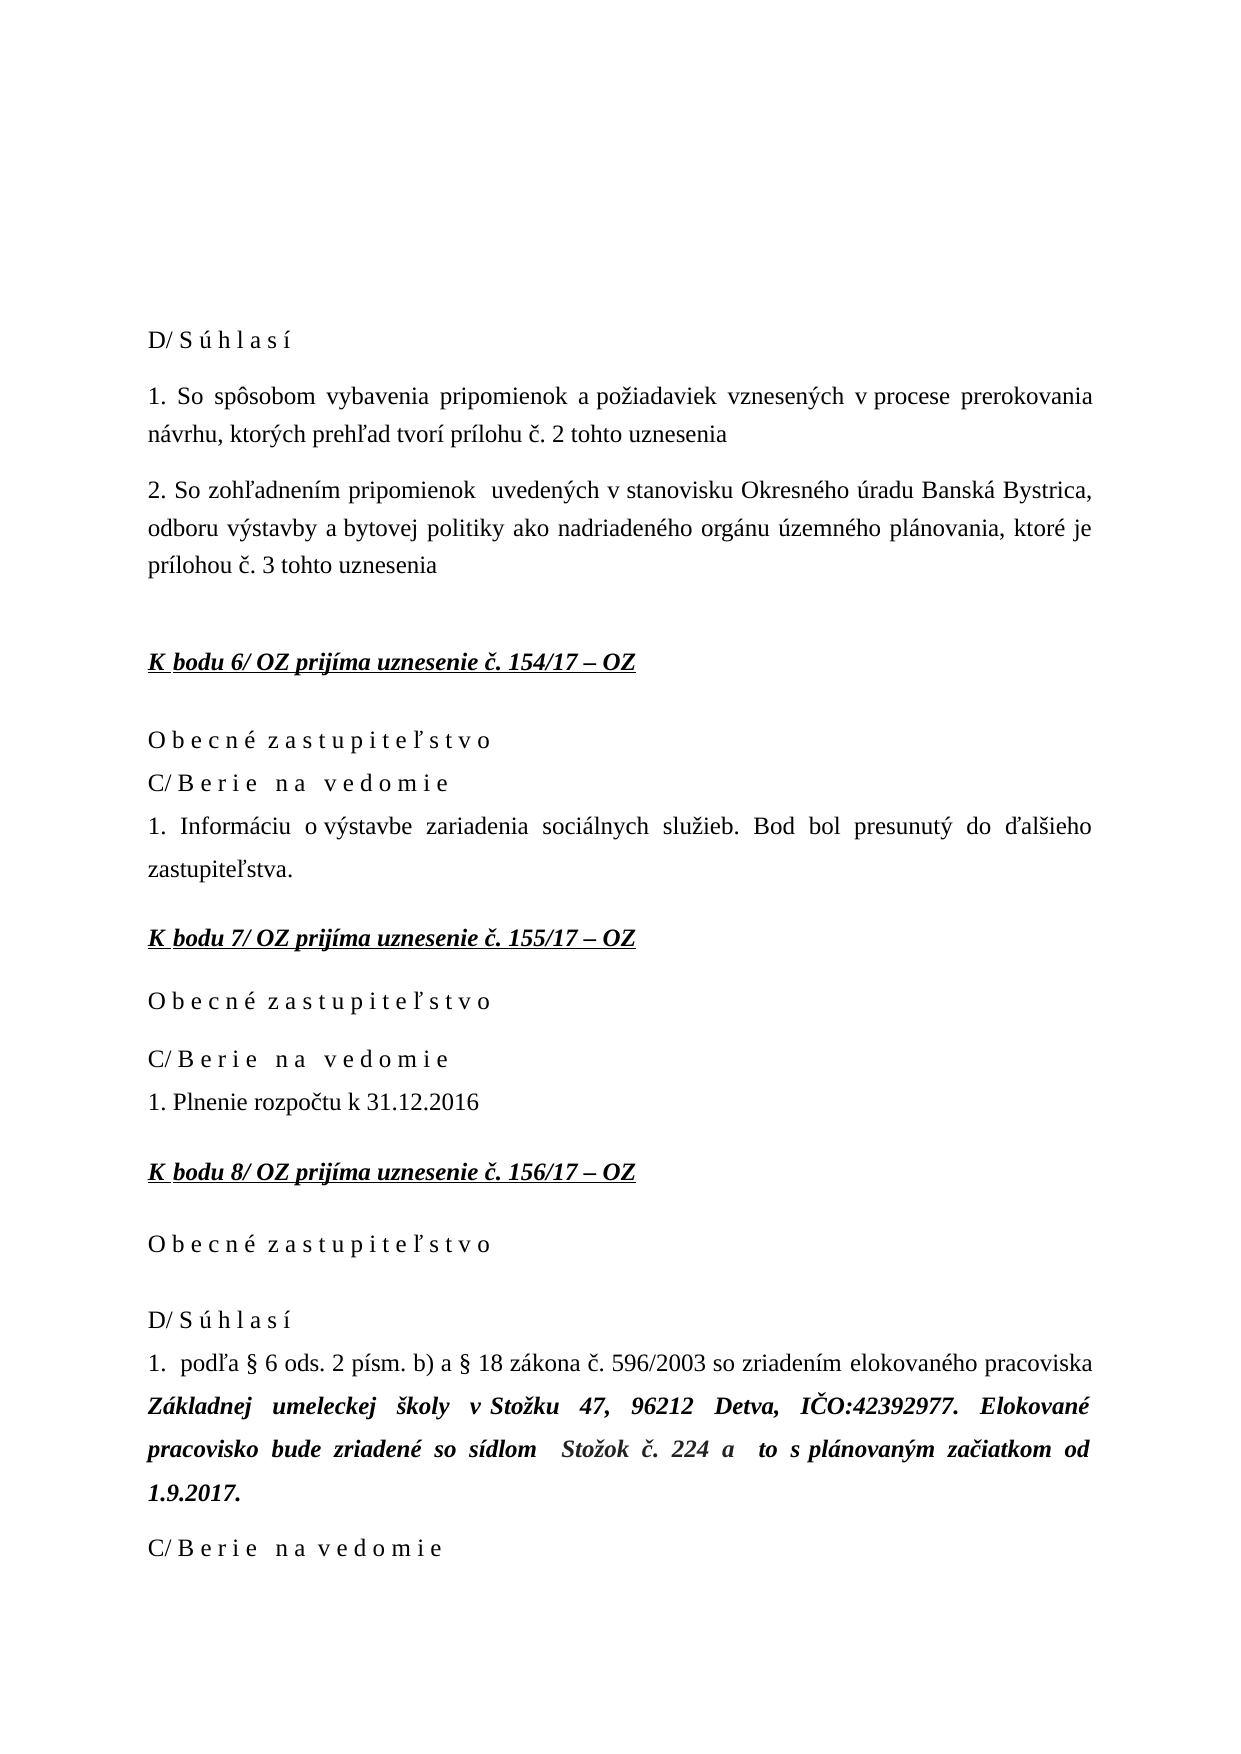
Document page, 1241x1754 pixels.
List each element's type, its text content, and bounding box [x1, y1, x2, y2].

text 2. So zohľadnením pripomienok uvedených v stanovisku Okresného úradu Banská Bystrica, odboru výstavby a bytovej politiky ako nadriadeného orgánu územného plánovania, ktoré je prílohou č. 3 tohto uznesenia [148, 466, 1093, 579]
text O b e c n é z a s t u p i t e ľ s t v o [148, 1229, 1093, 1258]
text 1. Plnenie rozpočtu k 31.12.2016 [148, 1087, 1093, 1116]
text C/ B e r i e n a v e d o m i e [148, 768, 1093, 797]
text 1. So spôsobom vybavenia pripomienok a požiadaviek vznesených v procese prerokovania návrhu, ktorých prehľad tvorí prílohu č. 2 tohto uznesenia [148, 373, 1093, 448]
text K bodu 8/ OZ prijíma uznesenie č. 156/17 – OZ [148, 1157, 1093, 1186]
text D/ S ú h l a s í [148, 1305, 1093, 1334]
text C/ B e r i e n a v e d o m i e [148, 1533, 1093, 1562]
text D/ S ú h l a s í [148, 316, 1093, 354]
text C/ B e r i e n a v e d o m i e [148, 1044, 1093, 1073]
text O b e c n é z a s t u p i t e ľ s t v o [148, 725, 1093, 754]
text 1. podľa § 6 ods. 2 písm. b) a § 18 zákona č. 596/2003 so zriadením elokovaného pracoviska Základnej umeleckej školy v Stožku 47, 96212 Detva, IČO:42392977. Elokované pracovisko bude zriadené so sídlom Stožok č. 224 a to s plánovaným začiatkom od 1.9.2017. [148, 1348, 1093, 1506]
subtitle K bodu 7/ OZ prijíma uznesenie č. 155/17 – OZ [148, 923, 1093, 951]
subtitle K bodu 6/ OZ prijíma uznesenie č. 154/17 – OZ [148, 647, 1093, 676]
text O b e c n é z a s t u p i t e ľ s t v o [148, 986, 1093, 1015]
text 1. Informáciu o výstavbe zariadenia sociálnych služieb. Bod bol presunutý do ďalšieho zastupiteľstva. [148, 811, 1093, 883]
